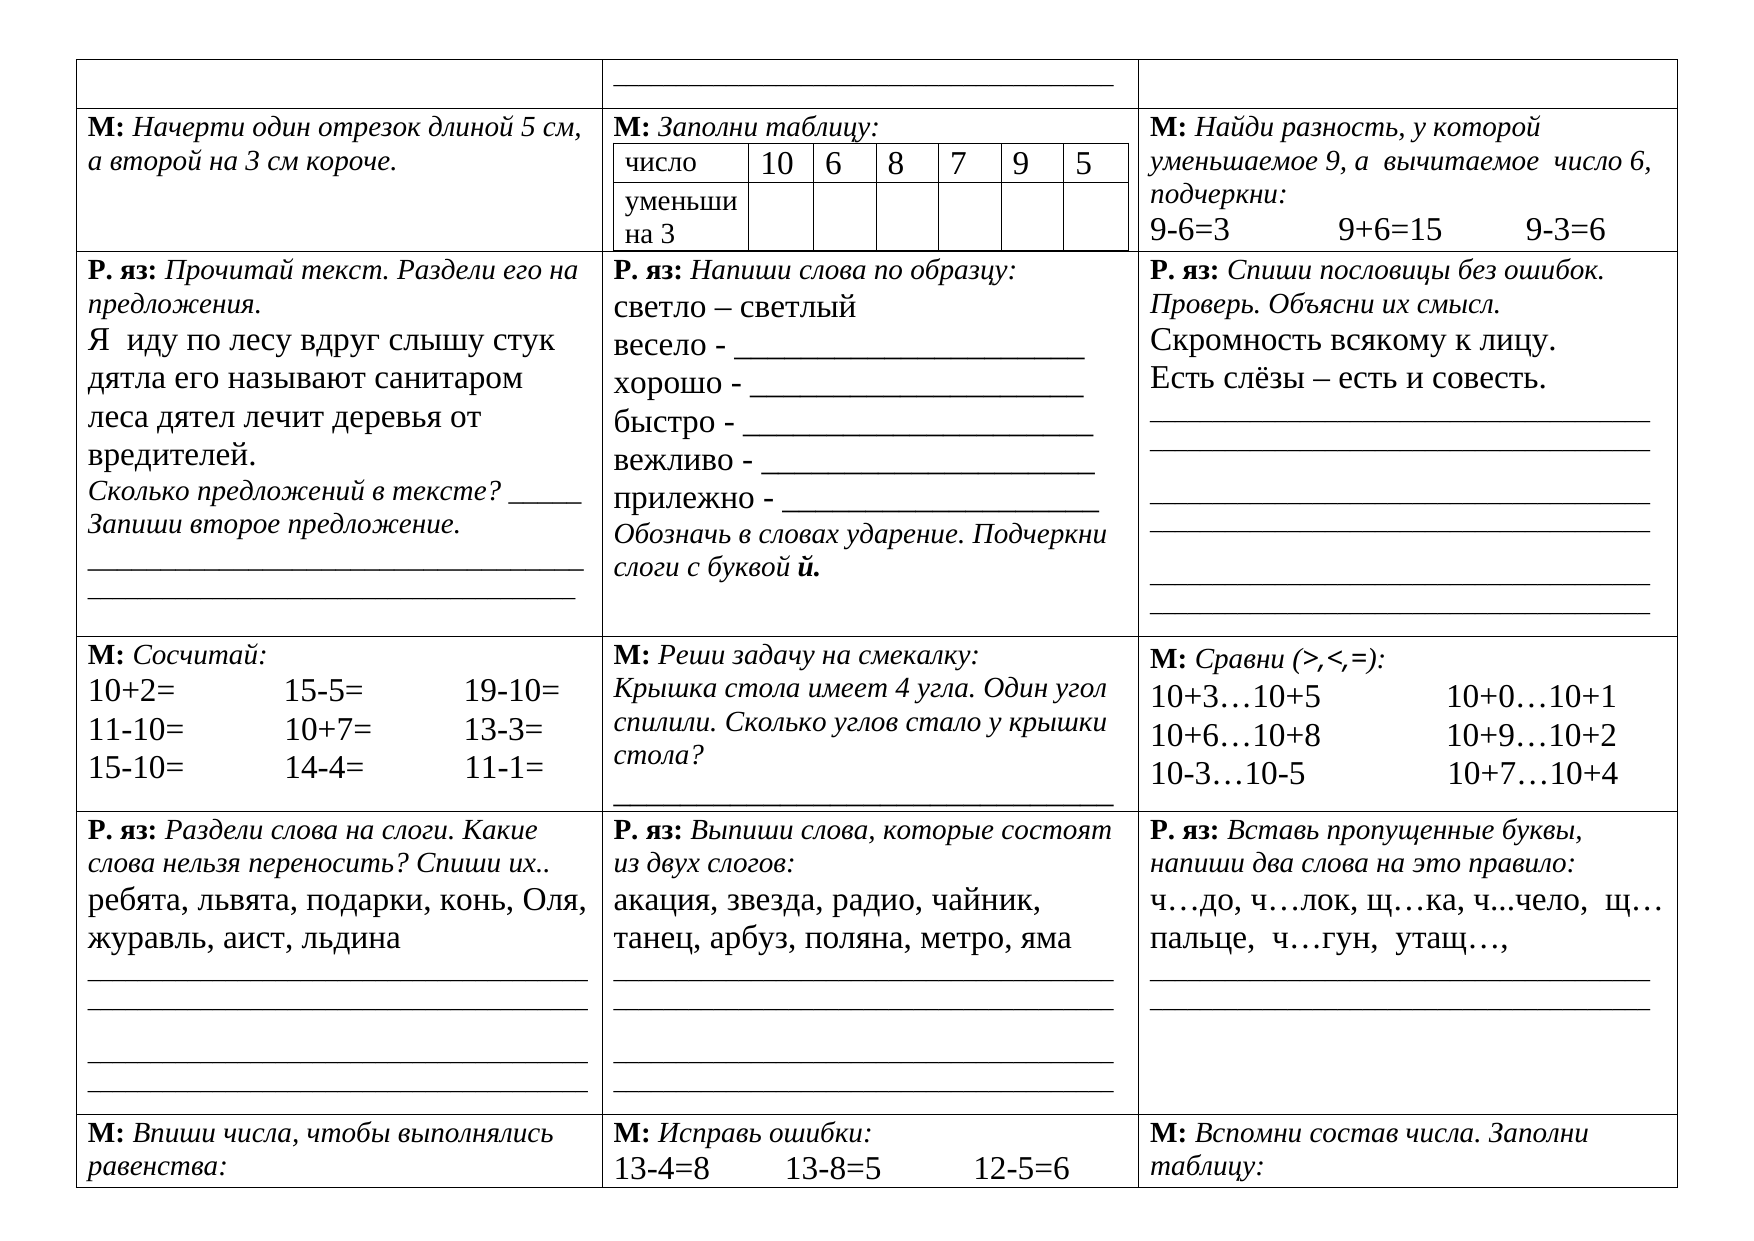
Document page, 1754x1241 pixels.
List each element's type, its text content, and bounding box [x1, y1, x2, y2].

table_cell М: Исправь ошибки: 13-4=8 13-8=5 12-5=6 [603, 1115, 1138, 1187]
table_cell Р. яз: Прочитай текст. Раздели его на предложения. Я иду по лесу вдруг слышу стук дятла его называют санитаром леса дятел лечит деревья от вредителей. Сколько предложений в тексте? _____ Запиши второе предложение. __________________________________ _______________________________________ [77, 252, 602, 636]
table_cell [814, 183, 876, 250]
table_cell Р. яз: Раздели слова на слоги. Какие слова нельзя переносить? Спиши их.. ребята, львята, подарки, конь, Оля, журавль, аист, льдина ________________________________________ ________________________________________ ________________________________________ ________________________________________ [77, 812, 602, 1114]
table_header 7 [939, 144, 1001, 182]
table_cell Р. яз: Вставь пропущенные буквы, напиши два слова на это правило: ч…до, ч…лок, щ…ка, ч...чело, щ…пальце, ч…гун, утащ…, ________________________________________ ________________________________________ [1139, 812, 1677, 1114]
table_cell М: Заполни таблицу: [603, 109, 1138, 251]
table_header 6 [814, 144, 876, 182]
table_cell [77, 60, 602, 108]
table_cell ________________________________________ [603, 60, 1138, 108]
table_cell [1139, 60, 1677, 108]
table_cell Р. яз: Спиши пословицы без ошибок. Проверь. Объясни их смысл. Скромность всякому к лицу. Есть слёзы – есть и совесть. ________________________________________ ________________________________________ ________________________________________ ________________________________________ ________________________________________ ________________________________________ [1139, 252, 1677, 636]
table_cell М: Найди разность, у которой уменьшаемое 9, а вычитаемое число 6, подчеркни: 9-6=3 9+6=15 9-3=6 [1139, 109, 1677, 251]
table_cell [877, 183, 938, 250]
table_header 5 [1064, 144, 1128, 182]
table_cell М: Впиши числа, чтобы выполнялись равенства: [77, 1115, 602, 1187]
table_cell М: Реши задачу на смекалку: Крышка стола имеет 4 угла. Один угол спилили. Сколько углов стало у крышки стола? ______________________________ [603, 637, 1138, 811]
table_cell М: Сравни (>,<,=): 10+3…10+5 10+0…10+1 10+6…10+8 10+9…10+2 10-3…10-5 10+7…10+4 [1139, 637, 1677, 811]
table_cell [939, 183, 1001, 250]
table_cell [1002, 183, 1063, 250]
table_cell М: Сосчитай: 10+2= 15-5= 19-10= 11-10= 10+7= 13-3= 15-10= 14-4= 11-1= [77, 637, 602, 811]
table_header 9 [1002, 144, 1063, 182]
table_cell М: Начерти один отрезок длиной 5 см, а второй на 3 см короче. [77, 109, 602, 251]
table_cell М: Вспомни состав числа. Заполни таблицу: [1139, 1115, 1677, 1187]
table_header 8 [877, 144, 938, 182]
table_header 10 [749, 144, 813, 182]
table_cell Р. яз: Напиши слова по образцу: светло – светлый весело - _____________________ хорошо - ____________________ быстро - _____________________ вежливо - ____________________ прилежно - ___________________ Обозначь в словах ударение. Подчеркни слоги с буквой й. [603, 252, 1138, 636]
table_cell [749, 183, 813, 250]
table_cell Р. яз: Выпиши слова, которые состоят из двух слогов: акация, звезда, радио, чайник, танец, арбуз, поляна, метро, яма ________________________________________ ________________________________________ ________________________________________ ________________________________________ [603, 812, 1138, 1114]
table_header число [614, 144, 748, 182]
table_cell [1064, 183, 1128, 250]
table_cell уменьши на 3 [614, 183, 748, 250]
